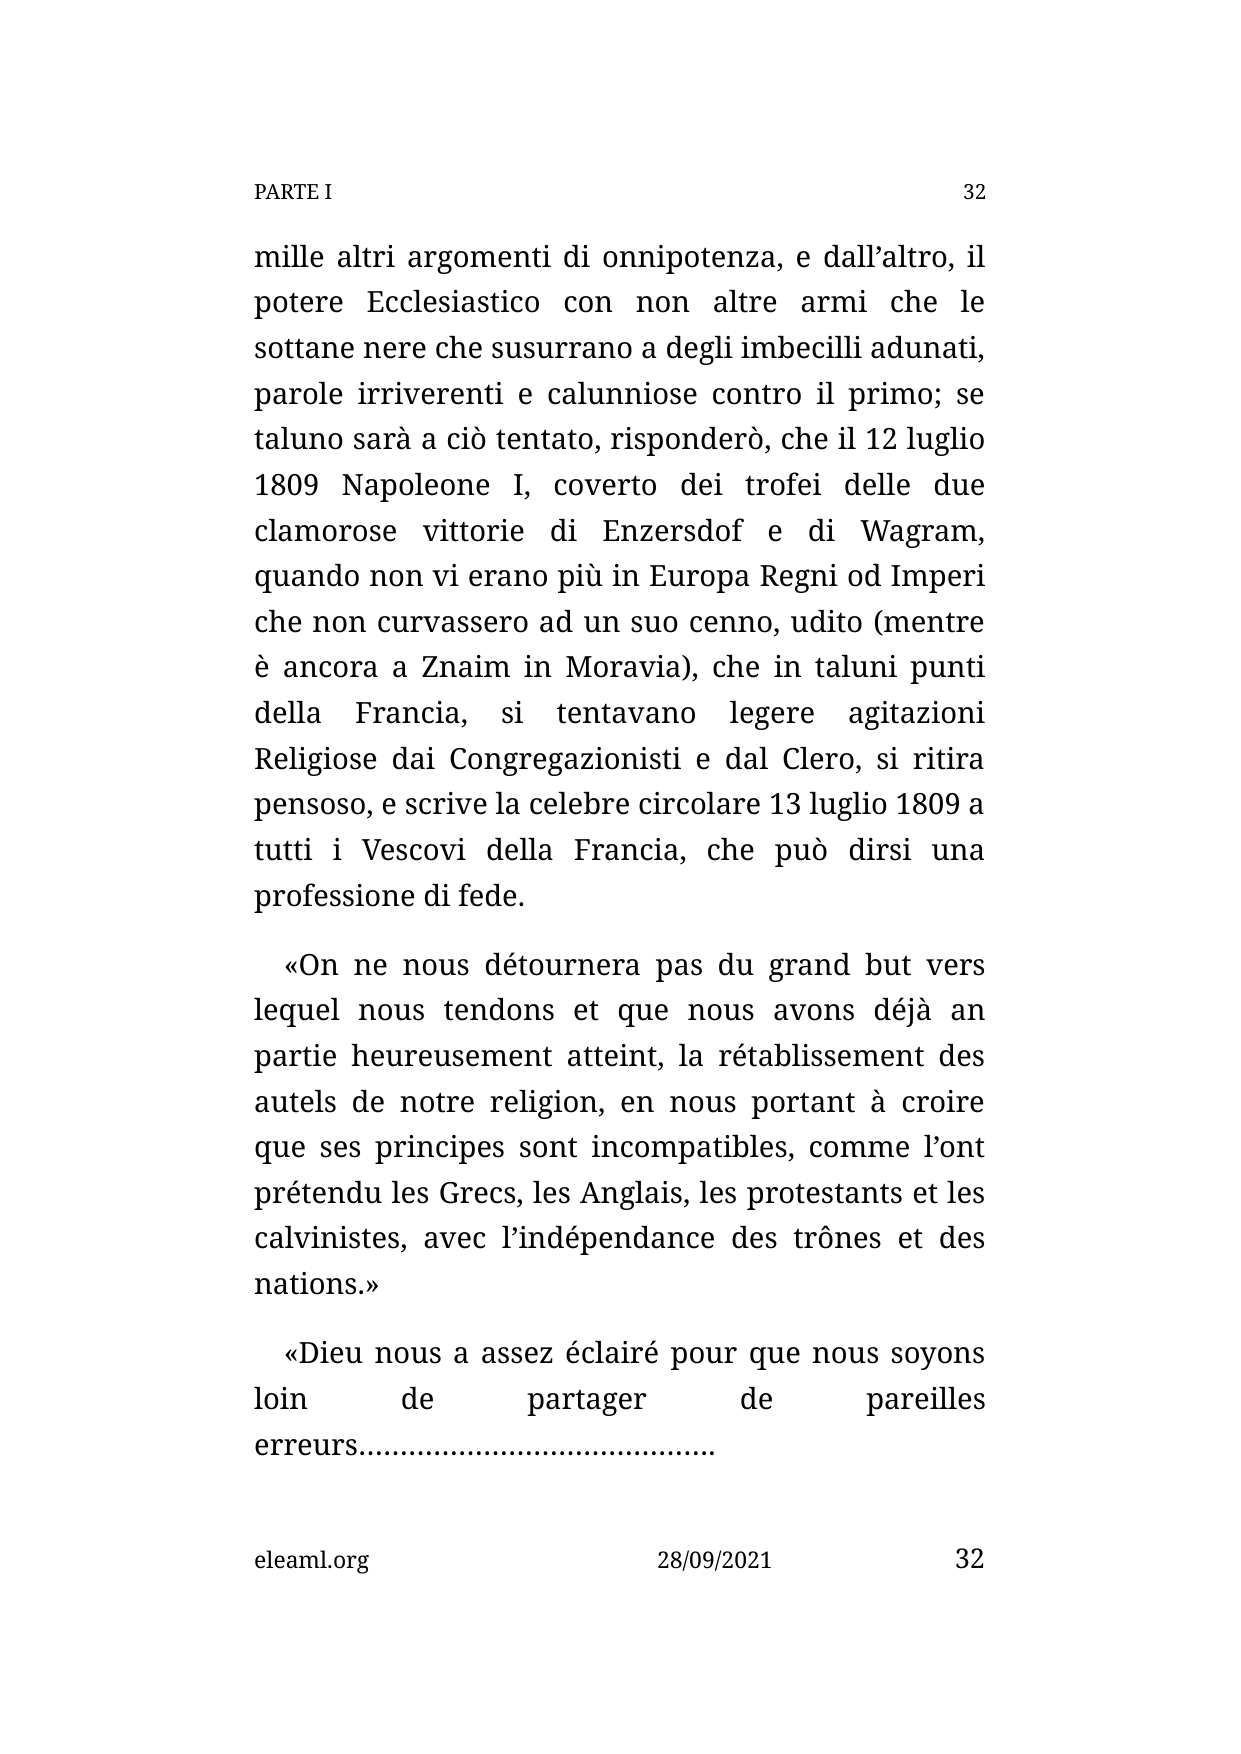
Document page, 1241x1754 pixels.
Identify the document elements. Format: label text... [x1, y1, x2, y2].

text mille altri argomenti di onnipotenza, e dall’altro, il potere Ecclesiastico con non altre armi che le sottane nere che susurrano a degli imbecilli adunati, parole irriverenti e calunniose contro il primo; se taluno sarà a ciò tentato, risponderò, che il 12 luglio 1809 Napoleone I, coverto dei trofei delle due clamorose vittorie di Enzersdof e di Wagram, quando non vi erano più in Europa Regni od Imperi che non curvassero ad un suo cenno, udito (mentre è ancora a Znaim in Moravia), che in taluni punti della Francia, si tentavano legere agitazioni Religiose dai Congregazionisti e dal Clero, si ritira pensoso, e scrive la celebre circolare 13 luglio 1809 a tutti i Vescovi della Francia, che può dirsi una professione di fede. [254, 236, 986, 914]
text «Dieu nous a assez éclairé pour que nous soyons loin de partager de pareilles erreurs……………………………………. [254, 1333, 986, 1463]
text «On ne nous détournera pas du grand but vers lequel nous tendons et que nous avons déjà an partie heureusement atteint, la rétablissement des autels de notre religion, en nous portant à croire que ses principes sont incompatibles, comme l’ont prétendu les Grecs, les Anglais, les protestants et les calvinistes, avec l’indépendance des trônes et des nations.» [254, 944, 986, 1303]
